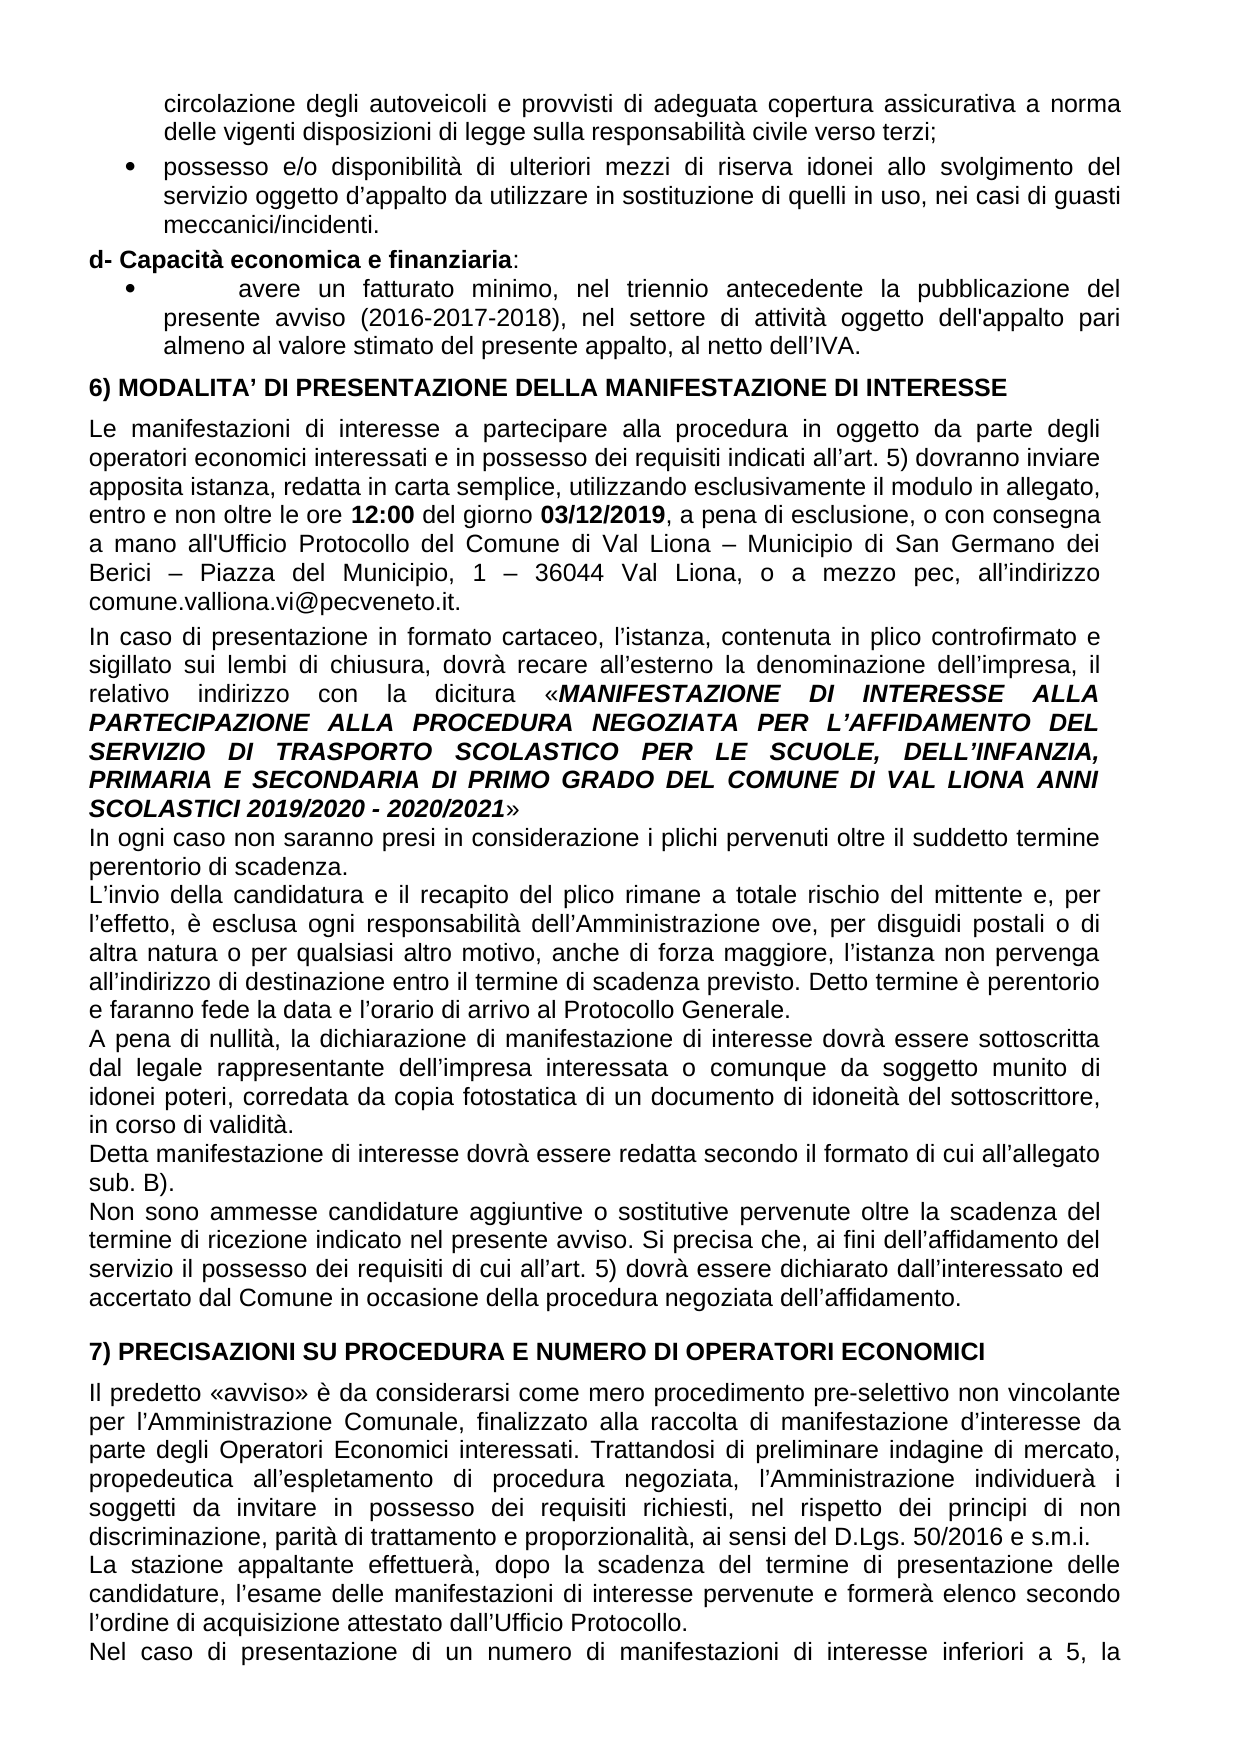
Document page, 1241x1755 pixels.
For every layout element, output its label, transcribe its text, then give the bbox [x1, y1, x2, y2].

text L’invio della candidatura e il recapito del plico rimane a totale rischio del mittente e, per l’effetto, è esclusa ogni responsabilità dell’Amministrazione ove, per disguidi postali o di altra natura o per qualsiasi altro motivo, anche di forza maggiore, l’istanza non pervenga all’indirizzo di destinazione entro il termine di scadenza previsto. Detto termine è perentorio e faranno fede la data e l’orario di arrivo al Protocollo Generale. [89, 880, 1102, 1024]
list possesso e/o disponibilità di ulteriori mezzi di riserva idonei allo svolgimento del servizio oggetto d’appalto da utilizzare in sostituzione di quelli in uso, nei casi di guasti meccanici/incidenti. [126, 152, 1122, 239]
text In ogni caso non saranno presi in considerazione i plichi pervenuti oltre il suddetto termine perentorio di scadenza. [89, 823, 1102, 880]
text 6) MODALITA’ DI PRESENTAZIONE DELLA MANIFESTAZIONE DI INTERESSE [89, 373, 1122, 401]
text Il predetto «avviso» è da considerarsi come mero procedimento pre-selettivo non vincolante per l’Amministrazione Comunale, finalizzato alla raccolta di manifestazione d’interesse da parte degli Operatori Economici interessati. Trattandosi di preliminare indagine di mercato, propedeutica all’espletamento di procedura negoziata, l’Amministrazione individuerà i soggetti da invitare in possesso dei requisiti richiesti, nel rispetto dei principi di non discriminazione, parità di trattamento e proporzionalità, ai sensi del D.Lgs. 50/2016 e s.m.i. [89, 1378, 1122, 1551]
list circolazione degli autoveicoli e provvisti di adeguata copertura assicurativa a norma delle vigenti disposizioni di legge sulla responsabilità civile verso terzi; [126, 89, 1122, 146]
list avere un fatturato minimo, nel triennio antecedente la pubblicazione del presente avviso (2016-2017-2018), nel settore di attività oggetto dell'appalto pari almeno al valore stimato del presente appalto, al netto dell’IVA. [126, 274, 1122, 360]
text Le manifestazioni di interesse a partecipare alla procedura in oggetto da parte degli operatori economici interessati e in possesso dei requisiti indicati all’art. 5) dovranno inviare apposita istanza, redatta in carta semplice, utilizzando esclusivamente il modulo in allegato, entro e non oltre le ore 12:00 del giorno 03/12/2019, a pena di esclusione, o con consegna a mano all'Ufficio Protocollo del Comune di Val Liona – Municipio di San Germano dei Berici – Piazza del Municipio, 1 – 36044 Val Liona, o a mezzo pec, all’indirizzo comune.valliona.vi@pecveneto.it. [89, 414, 1102, 615]
text d- Capacità economica e finanziaria: [89, 245, 1122, 274]
text In caso di presentazione in formato cartaceo, l’istanza, contenuta in plico controfirmato e sigillato sui lembi di chiusura, dovrà recare all’esterno la denominazione dell’impresa, il relativo indirizzo con la dicitura «MANIFESTAZIONE DI INTERESSE ALLA PARTECIPAZIONE ALLA PROCEDURA NEGOZIATA PER L’AFFIDAMENTO DEL SERVIZIO DI TRASPORTO SCOLASTICO PER LE SCUOLE, DELL’INFANZIA, PRIMARIA E SECONDARIA DI PRIMO GRADO DEL COMUNE DI VAL LIONA ANNI SCOLASTICI 2019/2020 - 2020/2021» [89, 622, 1102, 823]
text Detta manifestazione di interesse dovrà essere redatta secondo il formato di cui all’allegato sub. B). [89, 1139, 1102, 1197]
text La stazione appaltante effettuerà, dopo la scadenza del termine di presentazione delle candidature, l’esame delle manifestazioni di interesse pervenute e formerà elenco secondo l’ordine di acquisizione attestato dall’Ufficio Protocollo. [89, 1551, 1122, 1637]
text Nel caso di presentazione di un numero di manifestazioni di interesse inferiori a 5, la [89, 1637, 1122, 1666]
text 7) PRECISAZIONI SU PROCEDURA E NUMERO DI OPERATORI ECONOMICI [89, 1337, 1122, 1365]
text A pena di nullità, la dichiarazione di manifestazione di interesse dovrà essere sottoscritta dal legale rappresentante dell’impresa interessata o comunque da soggetto munito di idonei poteri, corredata da copia fotostatica di un documento di idoneità del sottoscrittore, in corso di validità. [89, 1024, 1102, 1139]
text Non sono ammesse candidature aggiuntive o sostitutive pervenute oltre la scadenza del termine di ricezione indicato nel presente avviso. Si precisa che, ai fini dell’affidamento del servizio il possesso dei requisiti di cui all’art. 5) dovrà essere dichiarato dall’interessato ed accertato dal Comune in occasione della procedura negoziata dell’affidamento. [89, 1197, 1102, 1312]
